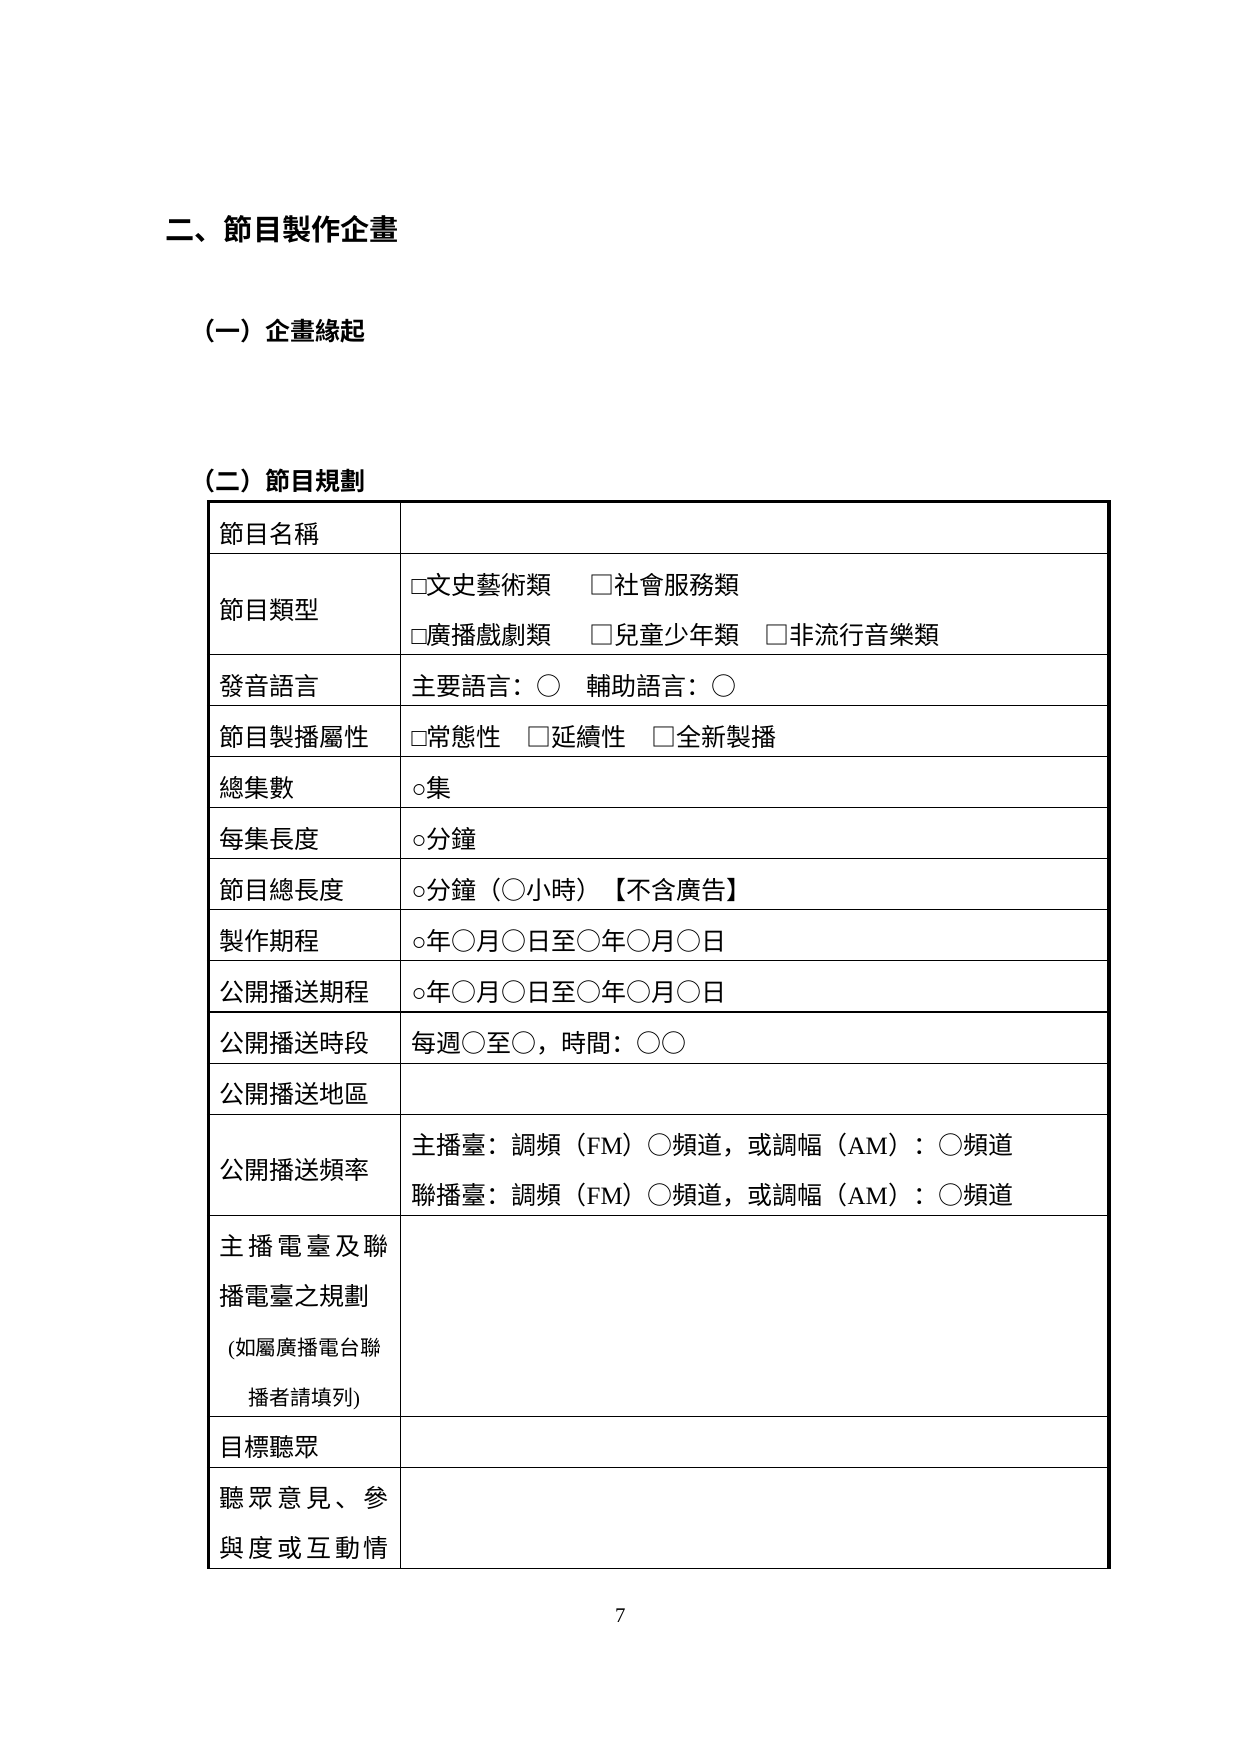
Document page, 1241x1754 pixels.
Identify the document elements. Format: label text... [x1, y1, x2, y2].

table_cell 節目製播屬性 [210, 706, 400, 756]
text （一）企畫緣起 [190, 300, 1075, 350]
table_cell 公開播送頻率 [210, 1115, 400, 1214]
text （二）節目規劃 [190, 450, 1075, 500]
table_cell ○集 [401, 757, 1107, 807]
table_cell 聽眾意見、參與度或互動情 [210, 1468, 400, 1568]
table_cell □文史藝術類 □社會服務類 □廣播戲劇類 □兒童少年類 □非流行音樂類 [401, 554, 1107, 654]
table_cell □常態性 □延續性 □全新製播 [401, 706, 1107, 756]
table_cell 公開播送時段 [210, 1013, 400, 1062]
table_cell 發音語言 [210, 655, 400, 705]
table_cell 節目類型 [210, 554, 400, 654]
table_cell [401, 1468, 1107, 1568]
table_cell 公開播送地區 [210, 1064, 400, 1113]
table_cell ○分鐘（○小時）【不含廣告】 [401, 859, 1107, 909]
table_cell 主播電臺及聯播電臺之規劃 (如屬廣播電台聯播者請填列) [210, 1216, 400, 1416]
table_header 節目名稱 [210, 503, 400, 553]
table_cell [401, 1417, 1107, 1467]
table_header [401, 503, 1107, 553]
table_cell 主要語言：○ 輔助語言：○ [401, 655, 1107, 705]
table_cell [401, 1216, 1107, 1416]
table_cell ○分鐘 [401, 808, 1107, 858]
table_cell ○年○月○日至○年○月○日 [401, 961, 1107, 1011]
table_cell 每週○至○，時間：○○ [401, 1013, 1107, 1062]
table_cell 主播臺：調頻（FM）○頻道，或調幅（AM）：○頻道 聯播臺：調頻（FM）○頻道，或調幅（AM）：○頻道 [401, 1115, 1107, 1214]
table_cell 節目總長度 [210, 859, 400, 909]
text 二、節目製作企畫 [165, 200, 1075, 250]
table_cell 總集數 [210, 757, 400, 807]
table_cell 目標聽眾 [210, 1417, 400, 1467]
table_cell [401, 1064, 1107, 1113]
table_cell 公開播送期程 [210, 961, 400, 1011]
table_cell ○年○月○日至○年○月○日 [401, 910, 1107, 960]
table_cell 製作期程 [210, 910, 400, 960]
table_cell 每集長度 [210, 808, 400, 858]
